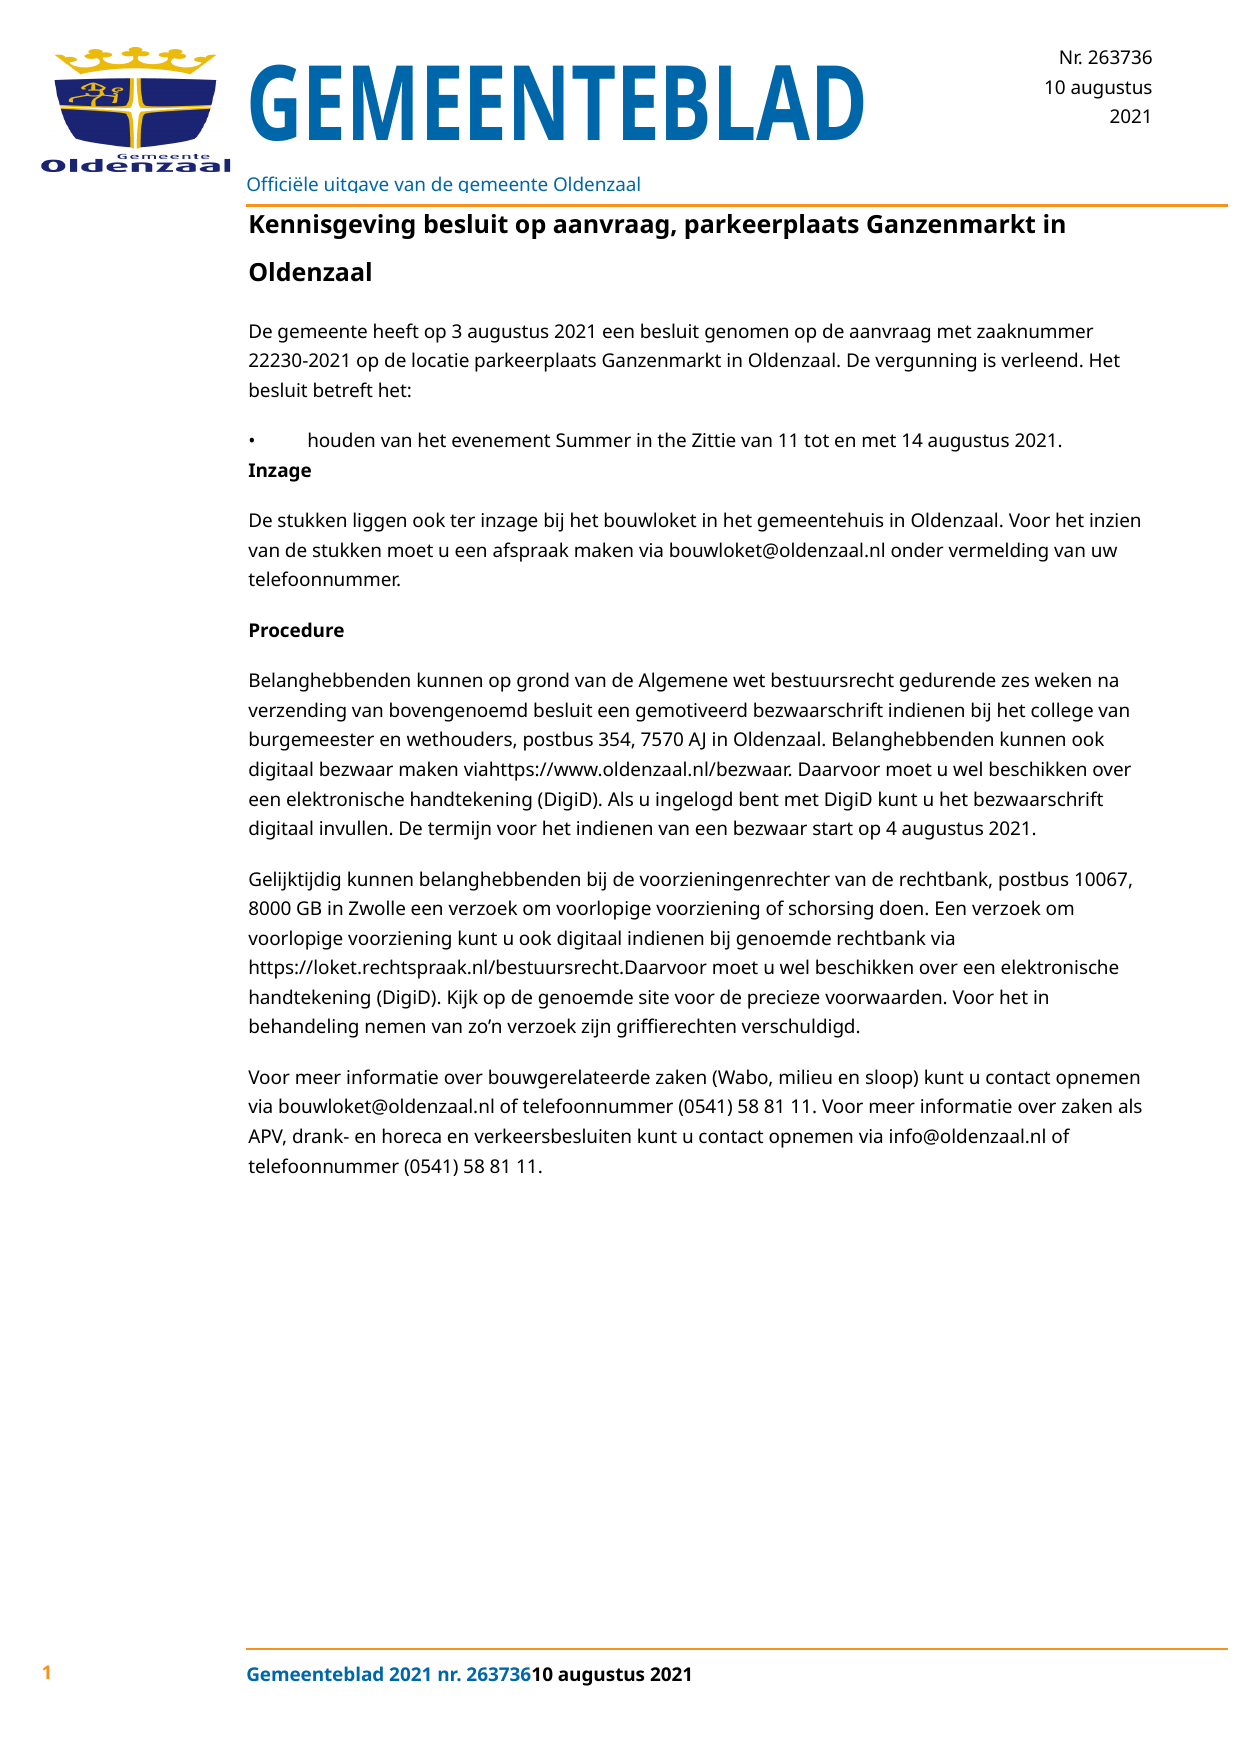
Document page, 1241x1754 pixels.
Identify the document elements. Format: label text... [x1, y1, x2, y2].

list houden van het evenement Summer in the Zittie van 11 tot en met 14 augustus 2021. [248, 427, 1152, 453]
text Procedure [248, 617, 1152, 643]
text Gelijktijdig kunnen belanghebbenden bij de voorzieningenrechter van de rechtbank, postbus 10067, 8000 GB in Zwolle een verzoek om voorlopige voorziening of schorsing doen. Een verzoek om voorlopige voorziening kunt u ook digitaal indienen bij genoemde rechtbank via https://loket.rechtspraak.nl/bestuursrecht.Daarvoor moet u wel beschikken over een elektronische handtekening (DigiD). Kijk op de genoemde site voor de precieze voorwaarden. Voor het in behandeling nemen van zo’n verzoek zijn griffierechten verschuldigd. [248, 866, 1152, 1039]
text Voor meer informatie over bouwgerelateerde zaken (Wabo, milieu en sloop) kunt u contact opnemen via bouwloket@oldenzaal.nl of telefoonnummer (0541) 58 81 11. Voor meer informatie over zaken als APV, drank- en horeca en verkeersbesluiten kunt u contact opnemen via info@oldenzaal.nl of telefoonnummer (0541) 58 81 11. [248, 1064, 1152, 1179]
text Kennisgeving besluit op aanvraag, parkeerplaats Ganzenmarkt in Oldenzaal [248, 207, 1152, 288]
text De gemeente heeft op 3 augustus 2021 een besluit genomen op de aanvraag met zaaknummer 22230-2021 op de locatie parkeerplaats Ganzenmarkt in Oldenzaal. De vergunning is verleend. Het besluit betreft het: [248, 318, 1152, 403]
text De stukken liggen ook ter inzage bij het bouwloket in het gemeentehuis in Oldenzaal. Voor het inzien van de stukken moet u een afspraak maken via bouwloket@oldenzaal.nl onder vermelding van uw telefoonnummer. [248, 507, 1152, 592]
picture [41, 47, 231, 172]
text Inzage [248, 457, 1152, 483]
text Belanghebbenden kunnen op grond van de Algemene wet bestuursrecht gedurende zes weken na verzending van bovengenoemd besluit een gemotiveerd bezwaarschrift indienen bij het college van burgemeester en wethouders, postbus 354, 7570 AJ in Oldenzaal. Belanghebbenden kunnen ook digitaal bezwaar maken viahttps://www.oldenzaal.nl/bezwaar. Daarvoor moet u wel beschikken over een elektronische handtekening (DigiD). Als u ingelogd bent met DigiD kunt u het bezwaarschrift digitaal invullen. De termijn voor het indienen van een bezwaar start op 4 augustus 2021. [248, 667, 1152, 841]
